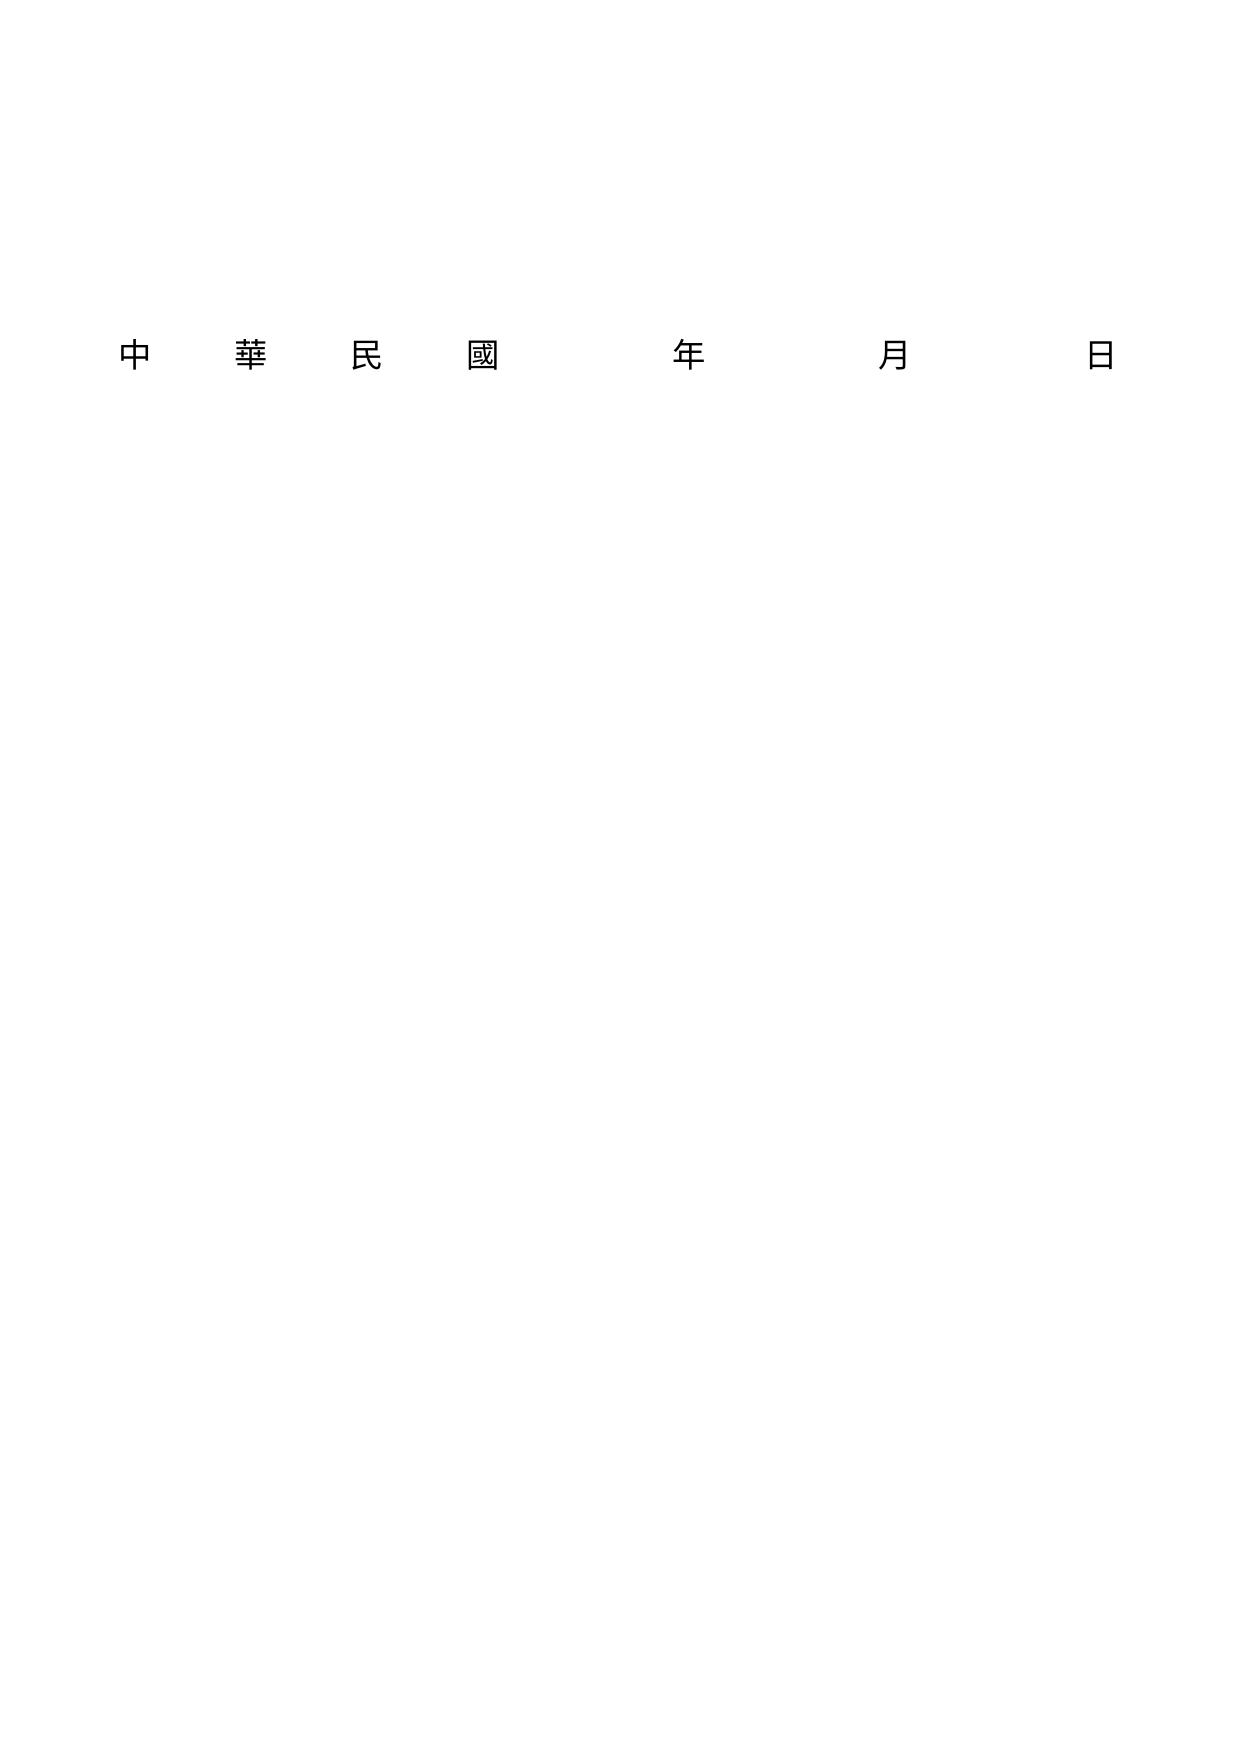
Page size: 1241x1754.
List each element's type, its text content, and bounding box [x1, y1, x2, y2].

text 中 華 民 國 年 月 日 [118, 315, 1122, 390]
